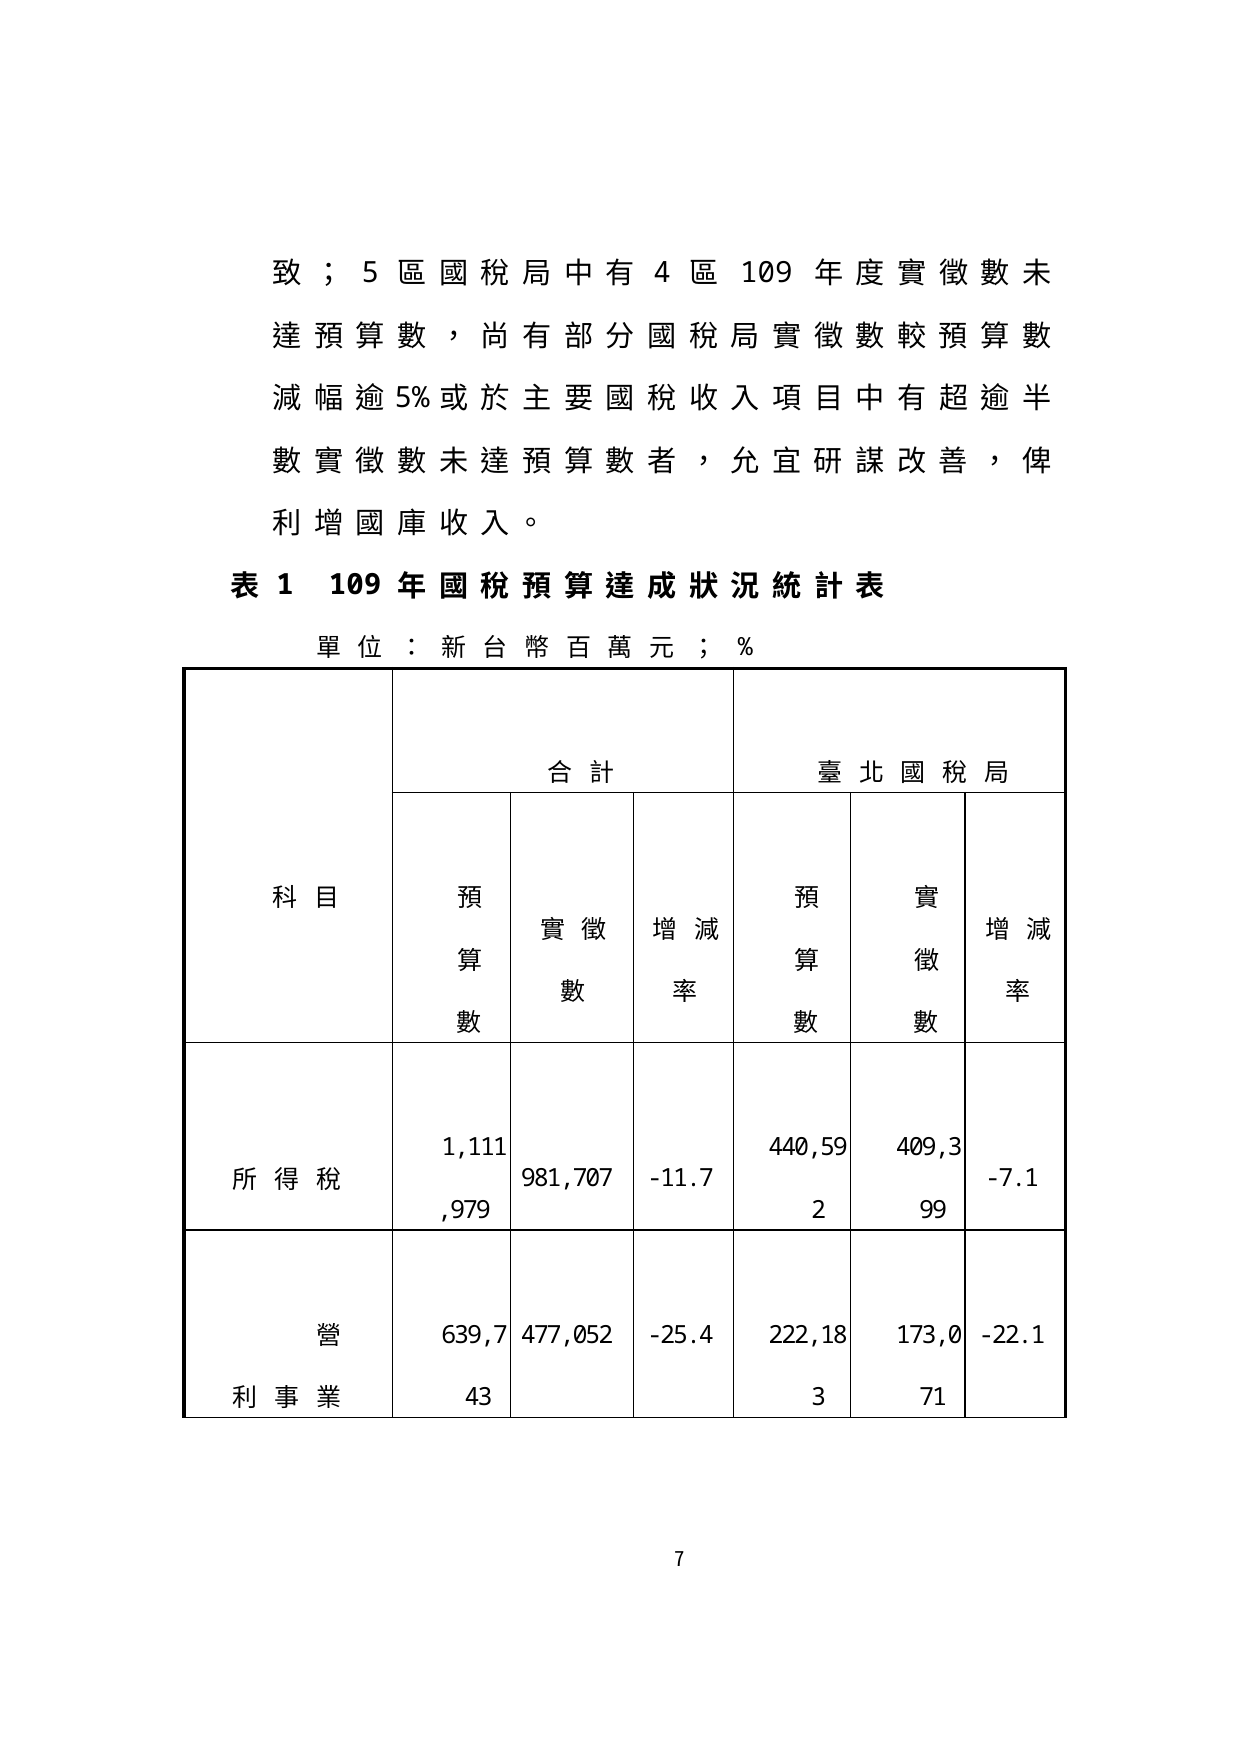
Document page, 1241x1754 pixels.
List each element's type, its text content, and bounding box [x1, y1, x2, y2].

table_header 合計 [393, 670, 733, 792]
table_cell 639,743 [393, 1231, 510, 1417]
table_header 臺北國稅局 [734, 670, 1064, 792]
table_cell 實徵數 [851, 793, 964, 1042]
table_cell 477,052 [511, 1231, 633, 1417]
table_cell 營利事業 [186, 1231, 392, 1417]
table_cell 1,111,979 [393, 1043, 510, 1229]
table_cell -22.1 [966, 1231, 1064, 1417]
table_cell -25.4 [634, 1231, 733, 1417]
table_cell 預算數 [734, 793, 850, 1042]
table_cell 440,592 [734, 1043, 850, 1229]
table_cell 增減率 [634, 793, 733, 1042]
text 表1 109年國稅預算達成狀況統計表 單位：新台幣百萬元；% [188, 542, 1058, 667]
table_cell -7.1 [966, 1043, 1064, 1229]
table_cell 增減率 [966, 793, 1064, 1042]
table_cell 981,707 [511, 1043, 633, 1229]
text 致；5區國稅局中有4區109年度實徵數未達預算數，尚有部分國稅局實徵數較預算數減幅逾5%或於主要國稅收入項目中有超逾半數實徵數未達預算數者，允宜研謀改善，俾利增國庫收入。 [242, 229, 1058, 542]
table_cell 實徵數 [511, 793, 633, 1042]
table_header 科目 [186, 670, 392, 1042]
table_cell 所得稅 [186, 1043, 392, 1229]
table_cell 222,183 [734, 1231, 850, 1417]
table_cell -11.7 [634, 1043, 733, 1229]
table_cell 預算數 [393, 793, 510, 1042]
table_cell 173,071 [851, 1231, 964, 1417]
table_cell 409,399 [851, 1043, 964, 1229]
